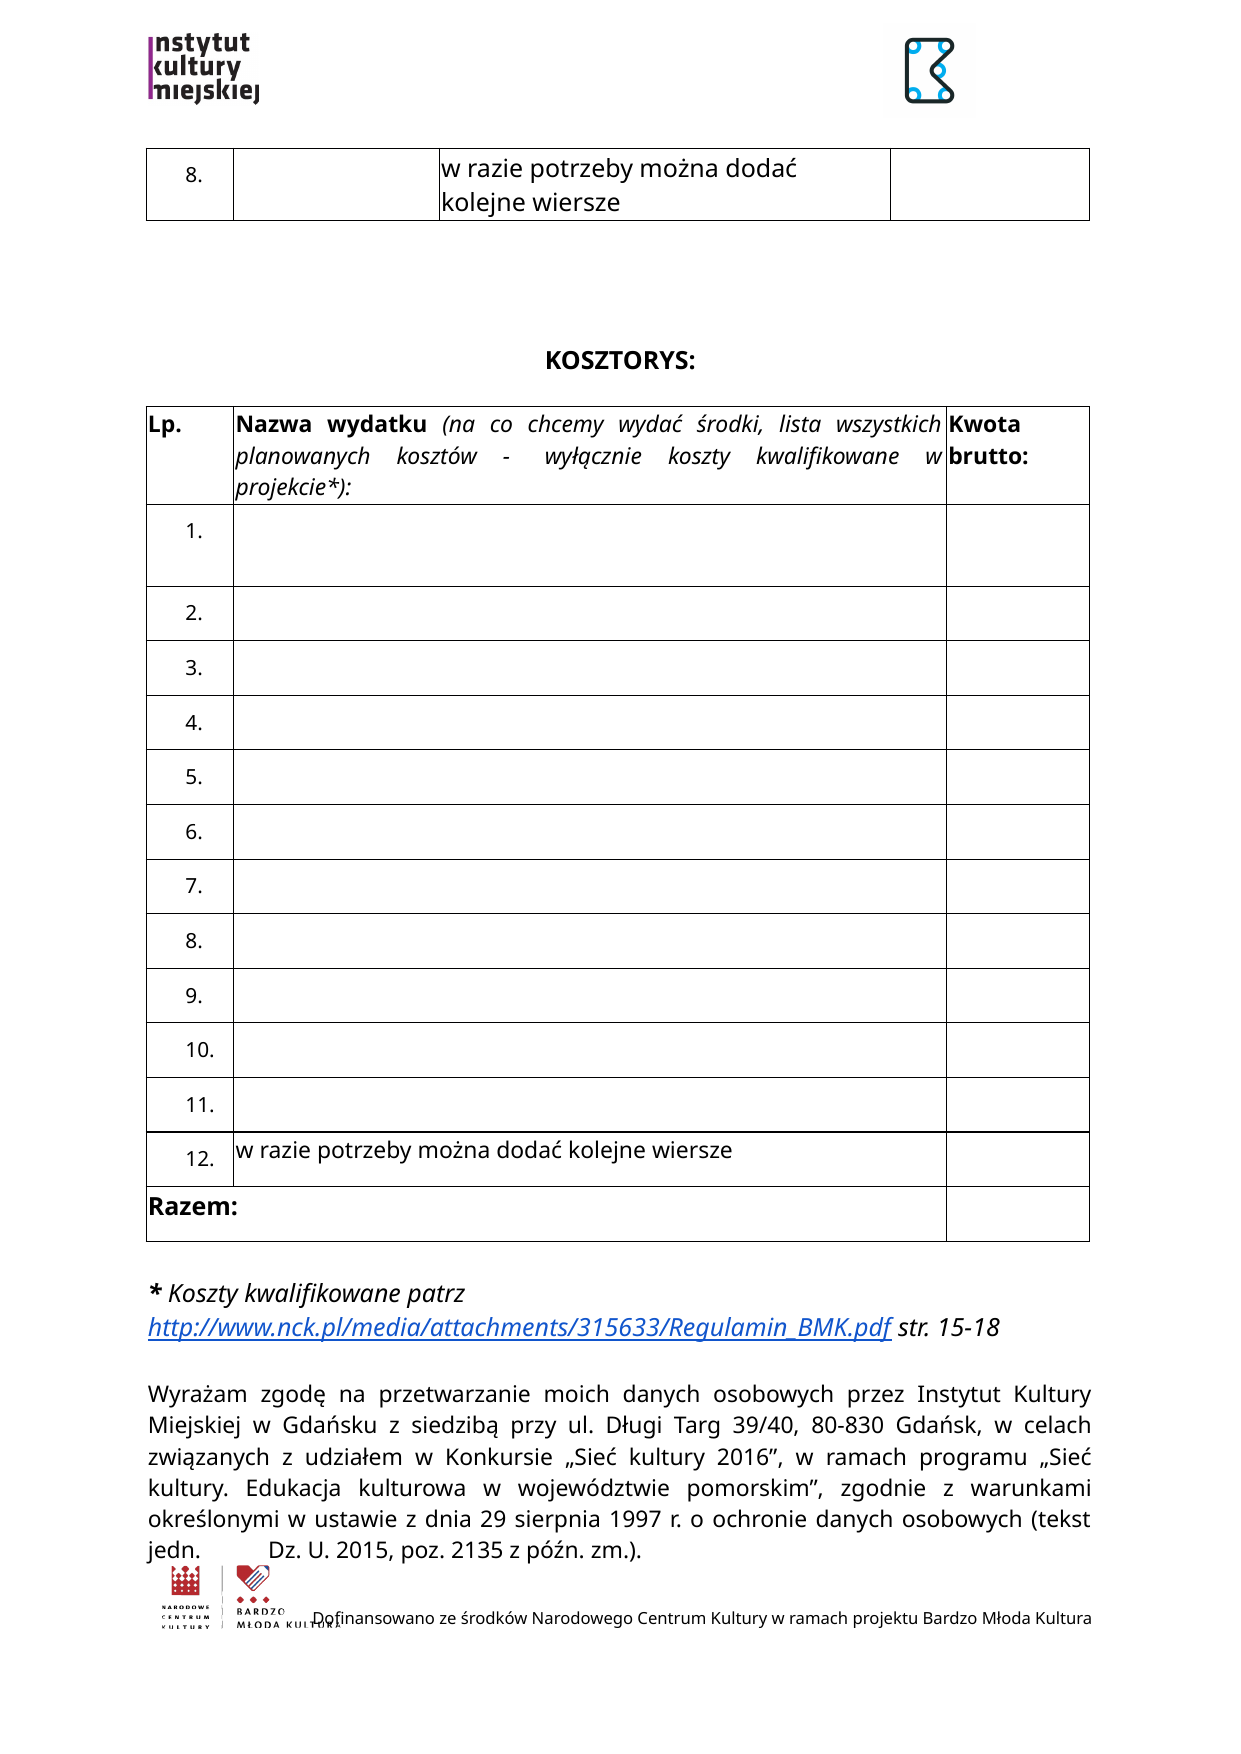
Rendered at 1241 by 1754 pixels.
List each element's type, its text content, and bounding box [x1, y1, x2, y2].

table_cell [234, 969, 946, 1022]
table_cell [947, 914, 1089, 968]
text * Koszty kwalifikowane patrz http://www.nck.pl/media/attachments/315633/Regulamin_BMK.pdf str. 15-18 [148, 1276, 1093, 1344]
table_cell [147, 805, 233, 858]
table_cell [234, 641, 946, 695]
table_cell [234, 505, 946, 586]
table_cell w razie potrzeby można dodać kolejne wiersze [234, 1133, 946, 1186]
table_cell [234, 149, 439, 220]
table_cell [947, 505, 1089, 586]
table_cell [147, 969, 233, 1022]
table_cell [947, 860, 1089, 913]
text Wyrażam zgodę na przetwarzanie moich danych osobowych przez Instytut Kultury Miejskiej w Gdańsku z siedzibą przy ul. Długi Targ 39/40, 80-830 Gdańsk, w celach związanych z udziałem w Konkursie „Sieć kultury 2016”, w ramach programu „Sieć kultury. Edukacja kulturowa w województwie pomorskim”, zgodnie z warunkami określonymi w ustawie z dnia 29 sierpnia 1997 r. o ochronie danych osobowych (tekst jedn. Dz. U. 2015, poz. 2135 z późn. zm.). [148, 1378, 1093, 1566]
table_cell [147, 149, 233, 220]
table_cell Razem: [147, 1187, 946, 1241]
table_cell w razie potrzeby można dodać kolejne wiersze [440, 149, 890, 220]
table_cell [234, 587, 946, 640]
table_cell [147, 696, 233, 749]
table_cell [947, 696, 1089, 749]
table_cell [947, 587, 1089, 640]
table_cell [234, 860, 946, 913]
table_cell [147, 750, 233, 804]
table_cell [947, 969, 1089, 1022]
table_cell [947, 1187, 1089, 1241]
table_cell [234, 1023, 946, 1077]
table_cell [947, 1078, 1089, 1131]
table_cell [947, 805, 1089, 858]
table_cell [147, 1078, 233, 1131]
table_header Kwota brutto: [947, 407, 1089, 504]
table_header Nazwa wydatku (na co chcemy wydać środki, lista wszystkich planowanych kosztów - wyłącznie koszty kwalifikowane w projekcie*): [234, 407, 946, 504]
text KOSZTORYS: [148, 342, 1093, 377]
table_cell [947, 1133, 1089, 1186]
table_cell [234, 696, 946, 749]
table_header Lp. [147, 407, 233, 504]
table_cell [147, 587, 233, 640]
table_cell [947, 750, 1089, 804]
table_cell [234, 750, 946, 804]
table_cell [234, 1078, 946, 1131]
table_cell [234, 914, 946, 968]
table_cell [147, 1133, 233, 1186]
table_cell [947, 641, 1089, 695]
table_cell [891, 149, 1089, 220]
table_cell [147, 505, 233, 586]
table_cell [147, 1023, 233, 1077]
table_cell [147, 641, 233, 695]
table_cell [147, 860, 233, 913]
table_cell [147, 914, 233, 968]
table_cell [234, 805, 946, 858]
table_cell [947, 1023, 1089, 1077]
